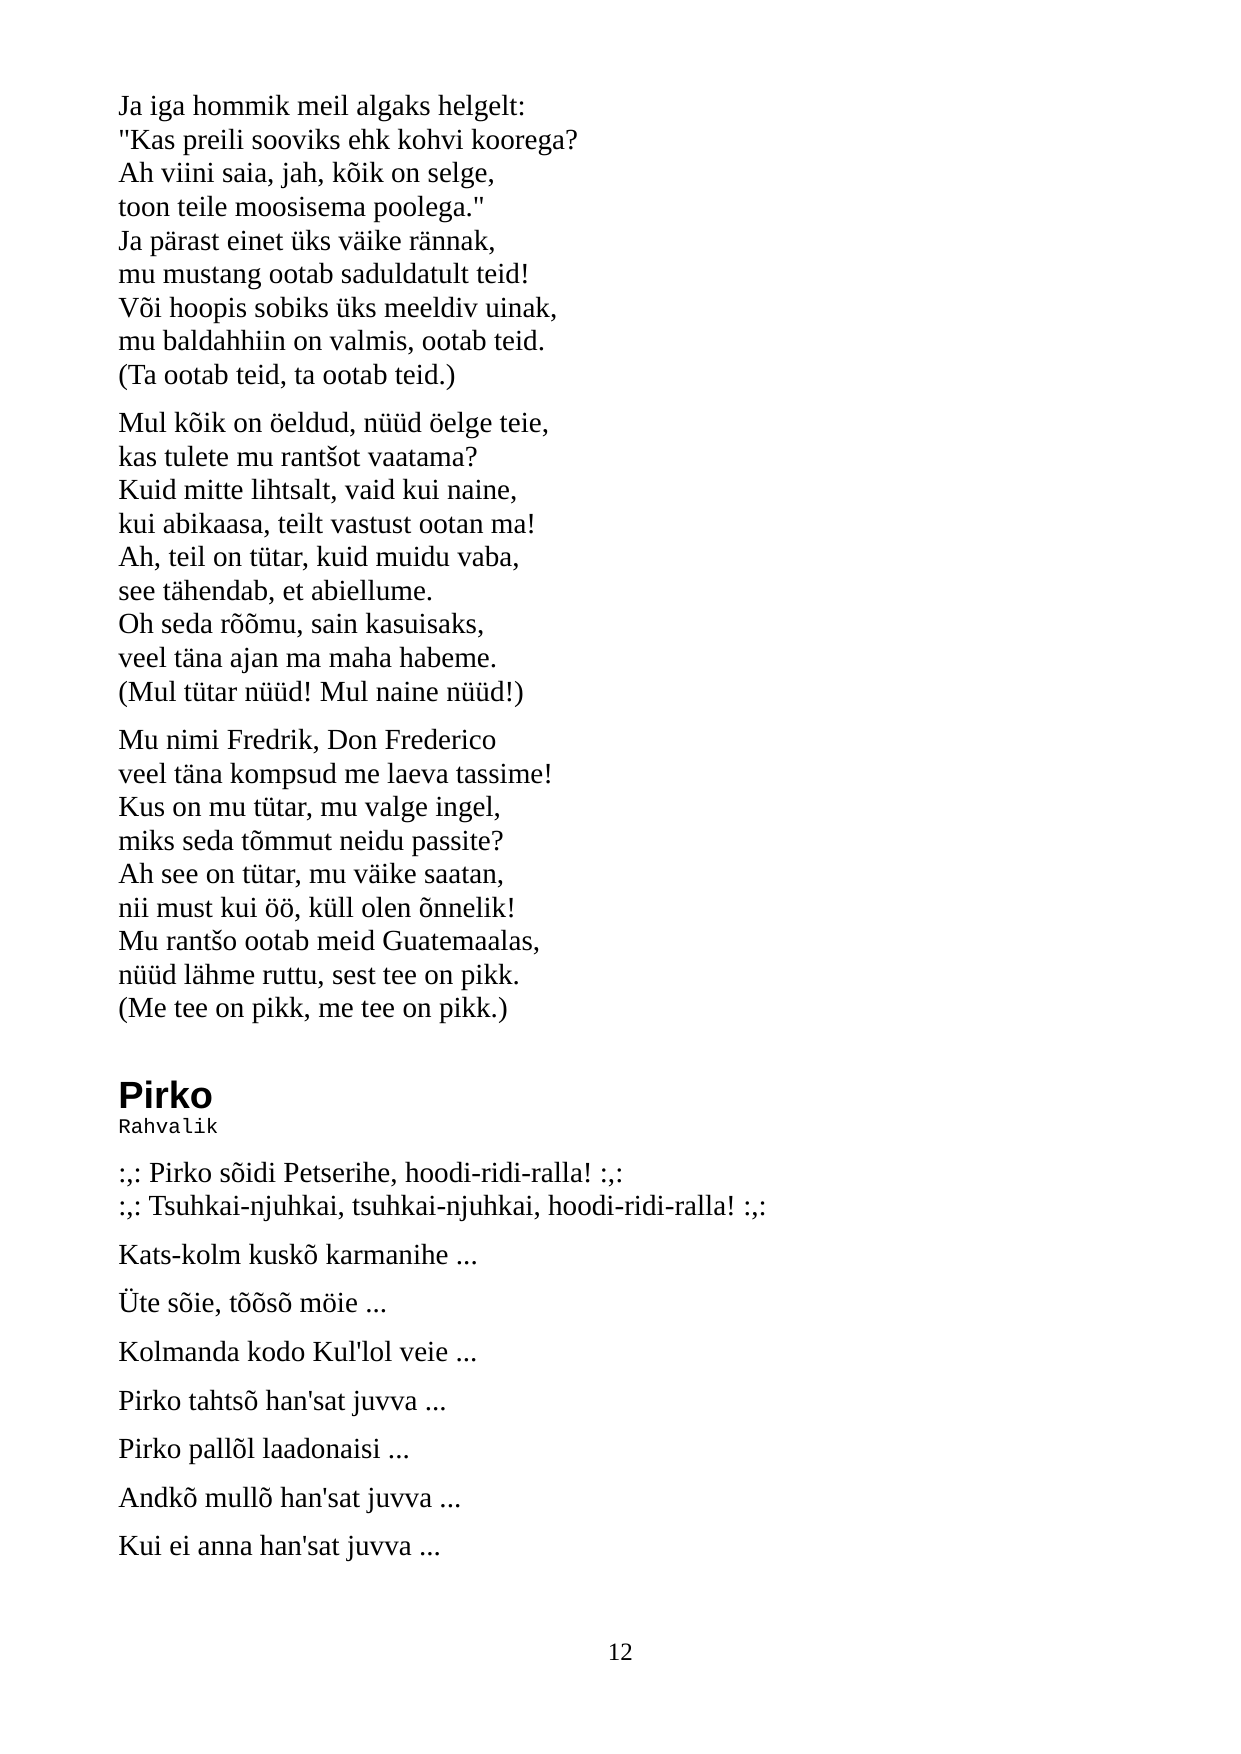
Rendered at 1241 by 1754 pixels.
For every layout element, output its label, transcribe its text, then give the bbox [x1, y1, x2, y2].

text Üte sõie, tõõsõ möie ... [118, 1286, 1122, 1319]
text Andkõ mullõ han'sat juvva ... [118, 1480, 1122, 1513]
subtitle Pirko [118, 1073, 1122, 1116]
text Pirko tahtsõ han'sat juvva ... [118, 1383, 1122, 1416]
text Kats-kolm kuskõ karmanihe ... [118, 1237, 1122, 1271]
text Rahvalik [118, 1116, 1122, 1140]
text Mul kõik on öeldud, nüüd öelge teie, kas tulete mu rantšot vaatama? Kuid mitte lihtsalt, vaid kui naine, kui abikaasa, teilt vastust ootan ma! Ah, teil on tütar, kuid muidu vaba, see tähendab, et abiellume. Oh seda rõõmu, sain kasuisaks, veel täna ajan ma maha habeme. (Mul tütar nüüd! Mul naine nüüd!) [118, 405, 1122, 707]
text :,: Pirko sõidi Petserihe, hoodi-ridi-ralla! :,: :,: Tsuhkai-njuhkai, tsuhkai-njuhkai, hoodi-ridi-ralla! :,: [118, 1155, 1122, 1222]
text Kolmanda kodo Kul'lol veie ... [118, 1334, 1122, 1368]
text Mu nimi Fredrik, Don Frederico veel täna kompsud me laeva tassime! Kus on mu tütar, mu valge ingel, miks seda tõmmut neidu passite? Ah see on tütar, mu väike saatan, nii must kui öö, küll olen õnnelik! Mu rantšo ootab meid Guatemaalas, nüüd lähme ruttu, sest tee on pikk. (Me tee on pikk, me tee on pikk.) [118, 722, 1122, 1024]
text Pirko pallõl laadonaisi ... [118, 1431, 1122, 1465]
text Ja iga hommik meil algaks helgelt: "Kas preili sooviks ehk kohvi koorega? Ah viini saia, jah, kõik on selge, toon teile moosisema poolega." Ja pärast einet üks väike rännak, mu mustang ootab saduldatult teid! Või hoopis sobiks üks meeldiv uinak, mu baldahhiin on valmis, ootab teid. (Ta ootab teid, ta ootab teid.) [118, 88, 1122, 390]
text Kui ei anna han'sat juvva ... [118, 1528, 1122, 1562]
